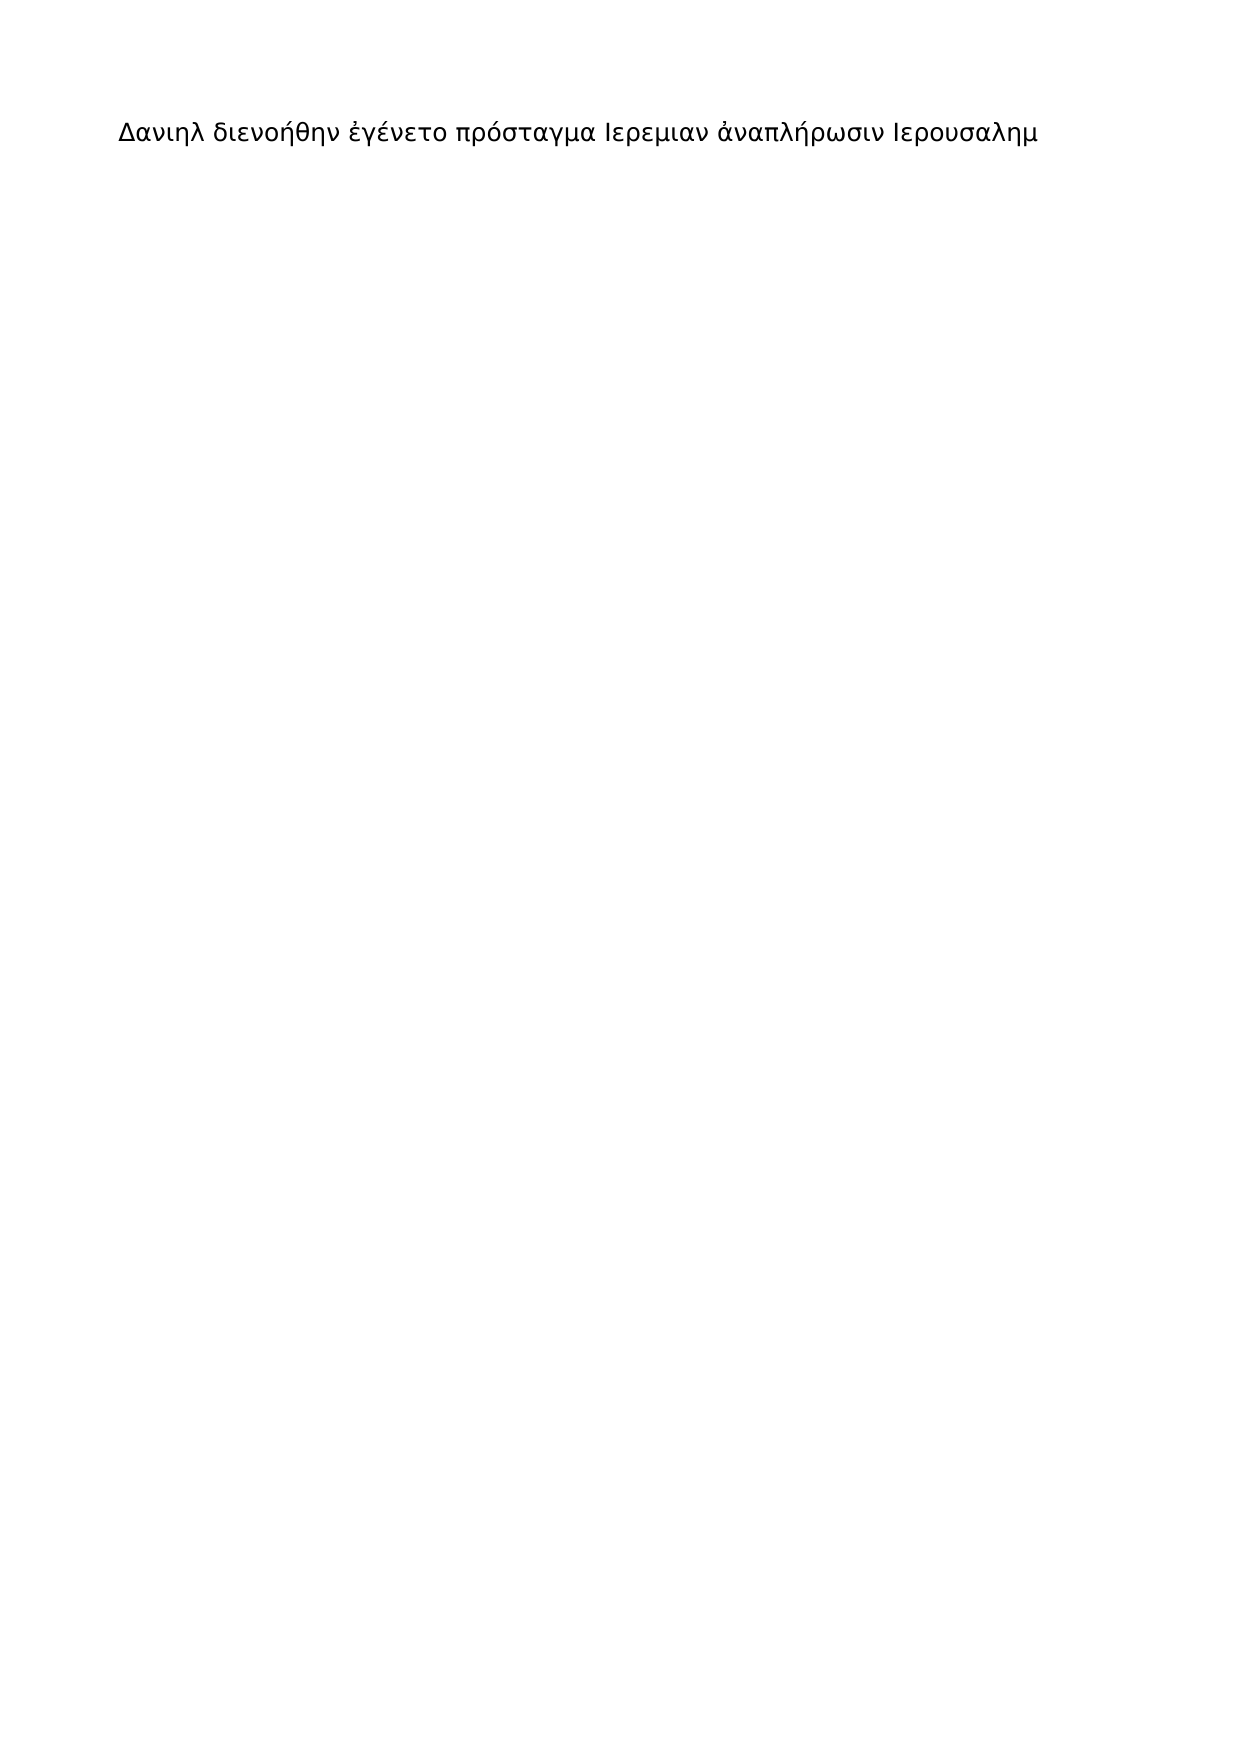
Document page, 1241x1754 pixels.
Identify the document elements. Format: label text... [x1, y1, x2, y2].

text Δανιηλ διενοήθην ἐγένετο πρόσταγμα Ιερεμιαν ἀναπλήρωσιν Ιερουσαλημ [118, 118, 1122, 147]
